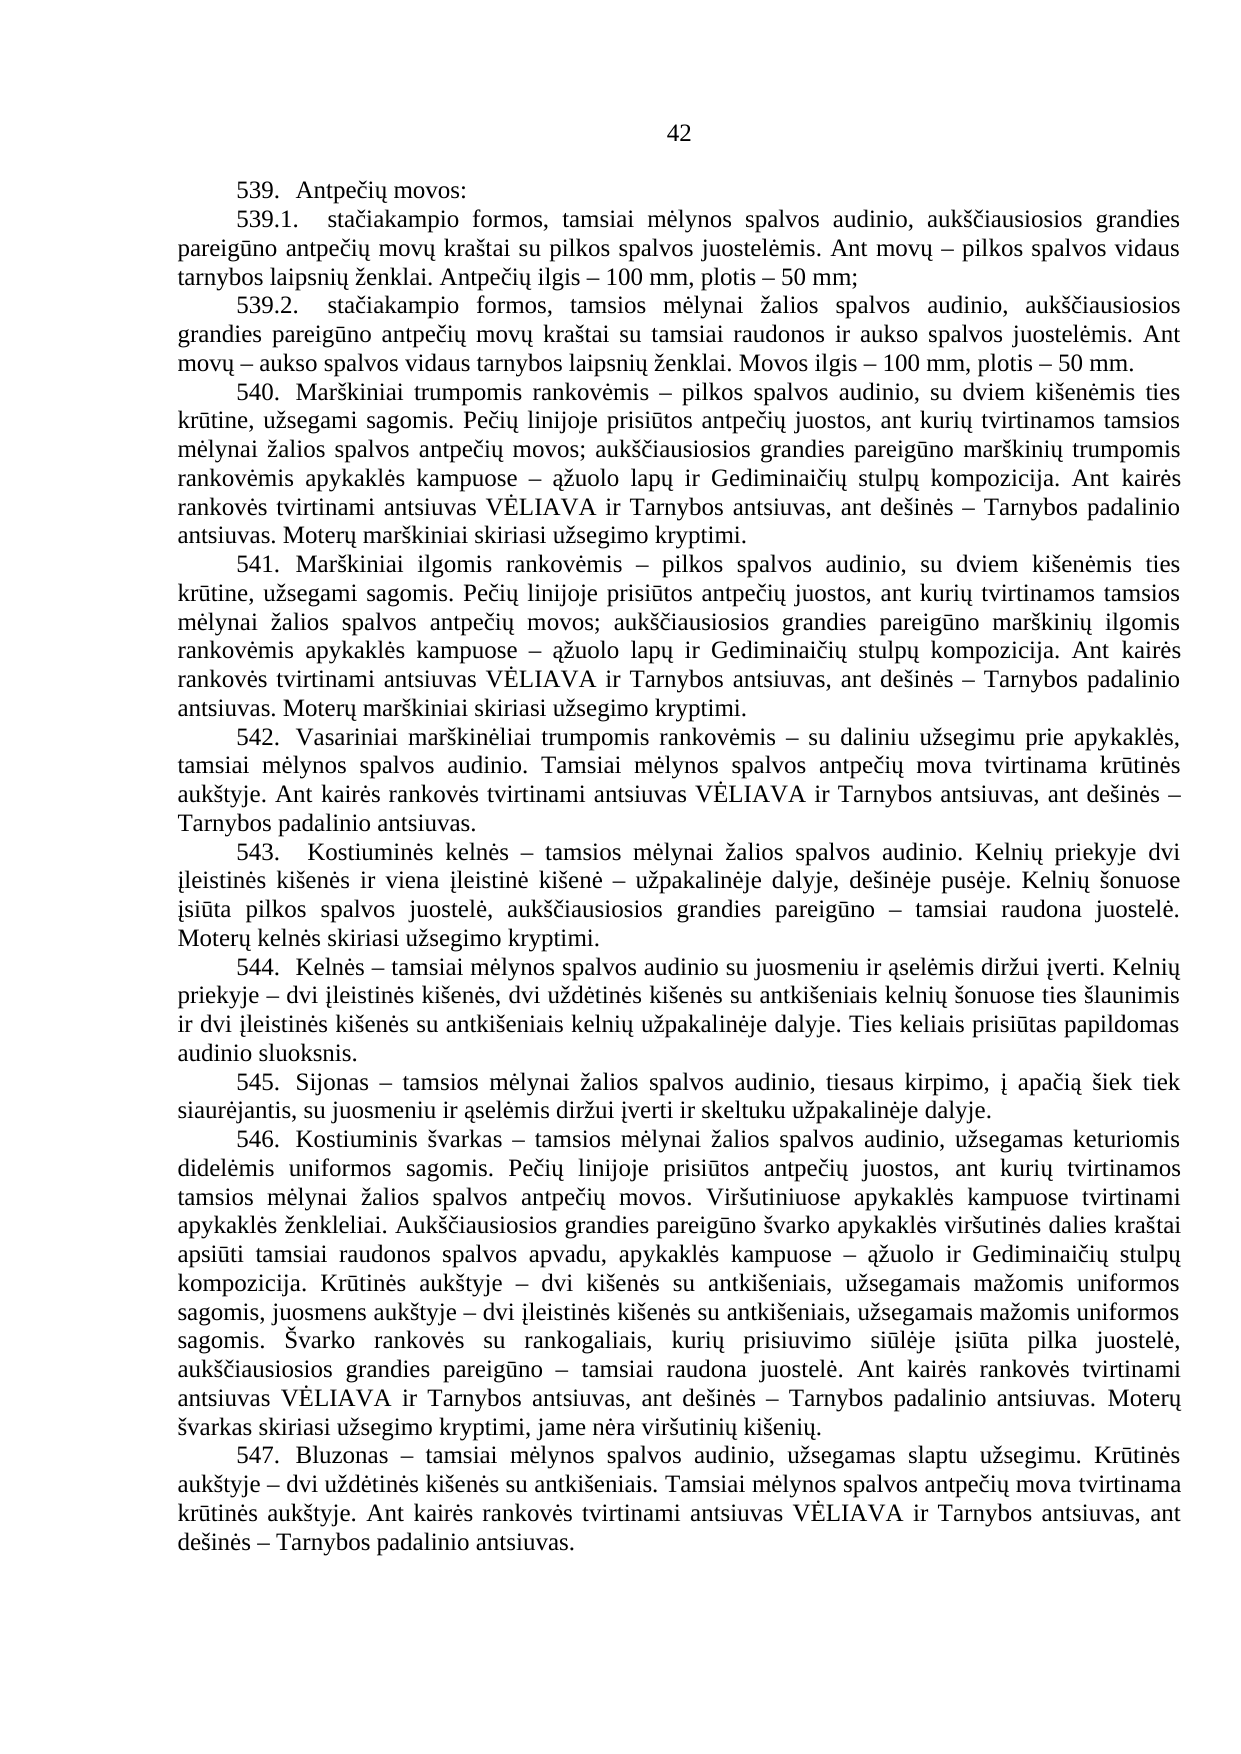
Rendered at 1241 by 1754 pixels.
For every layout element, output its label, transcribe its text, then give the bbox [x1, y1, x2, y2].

text 539.2. stačiakampio formos, tamsios mėlynai žalios spalvos audinio, aukščiausiosios grandies pareigūno antpečių movų kraštai su tamsiai raudonos ir aukso spalvos juostelėmis. Ant movų – aukso spalvos vidaus tarnybos laipsnių ženklai. Movos ilgis – 100 mm, plotis – 50 mm. [177, 291, 1181, 377]
text 541. Marškiniai ilgomis rankovėmis – pilkos spalvos audinio, su dviem kišenėmis ties krūtine, užsegami sagomis. Pečių linijoje prisiūtos antpečių juostos, ant kurių tvirtinamos tamsios mėlynai žalios spalvos antpečių movos; aukščiausiosios grandies pareigūno marškinių ilgomis rankovėmis apykaklės kampuose – ąžuolo lapų ir Gediminaičių stulpų kompozicija. Ant kairės rankovės tvirtinami antsiuvas VĖLIAVA ir Tarnybos antsiuvas, ant dešinės – Tarnybos padalinio antsiuvas. Moterų marškiniai skiriasi užsegimo kryptimi. [177, 549, 1181, 722]
text 547. Bluzonas – tamsiai mėlynos spalvos audinio, užsegamas slaptu užsegimu. Krūtinės aukštyje – dvi uždėtinės kišenės su antkišeniais. Tamsiai mėlynos spalvos antpečių mova tvirtinama krūtinės aukštyje. Ant kairės rankovės tvirtinami antsiuvas VĖLIAVA ir Tarnybos antsiuvas, ant dešinės – Tarnybos padalinio antsiuvas. [177, 1441, 1181, 1556]
text 542. Vasariniai marškinėliai trumpomis rankovėmis – su daliniu užsegimu prie apykaklės, tamsiai mėlynos spalvos audinio. Tamsiai mėlynos spalvos antpečių mova tvirtinama krūtinės aukštyje. Ant kairės rankovės tvirtinami antsiuvas VĖLIAVA ir Tarnybos antsiuvas, ant dešinės – Tarnybos padalinio antsiuvas. [177, 722, 1181, 837]
text 543. Kostiuminės kelnės – tamsios mėlynai žalios spalvos audinio. Kelnių priekyje dvi įleistinės kišenės ir viena įleistinė kišenė – užpakalinėje dalyje, dešinėje pusėje. Kelnių šonuose įsiūta pilkos spalvos juostelė, aukščiausiosios grandies pareigūno – tamsiai raudona juostelė. Moterų kelnės skiriasi užsegimo kryptimi. [177, 837, 1181, 952]
text 544. Kelnės – tamsiai mėlynos spalvos audinio su juosmeniu ir ąselėmis diržui įverti. Kelnių priekyje – dvi įleistinės kišenės, dvi uždėtinės kišenės su antkišeniais kelnių šonuose ties šlaunimis ir dvi įleistinės kišenės su antkišeniais kelnių užpakalinėje dalyje. Ties keliais prisiūtas papildomas audinio sluoksnis. [177, 952, 1181, 1067]
text 540. Marškiniai trumpomis rankovėmis – pilkos spalvos audinio, su dviem kišenėmis ties krūtine, užsegami sagomis. Pečių linijoje prisiūtos antpečių juostos, ant kurių tvirtinamos tamsios mėlynai žalios spalvos antpečių movos; aukščiausiosios grandies pareigūno marškinių trumpomis rankovėmis apykaklės kampuose – ąžuolo lapų ir Gediminaičių stulpų kompozicija. Ant kairės rankovės tvirtinami antsiuvas VĖLIAVA ir Tarnybos antsiuvas, ant dešinės – Tarnybos padalinio antsiuvas. Moterų marškiniai skiriasi užsegimo kryptimi. [177, 377, 1181, 549]
text 539. Antpečių movos: [177, 176, 1181, 204]
text 539.1. stačiakampio formos, tamsiai mėlynos spalvos audinio, aukščiausiosios grandies pareigūno antpečių movų kraštai su pilkos spalvos juostelėmis. Ant movų – pilkos spalvos vidaus tarnybos laipsnių ženklai. Antpečių ilgis – 100 mm, plotis – 50 mm; [177, 204, 1181, 291]
text 545. Sijonas – tamsios mėlynai žalios spalvos audinio, tiesaus kirpimo, į apačią šiek tiek siaurėjantis, su juosmeniu ir ąselėmis diržui įverti ir skeltuku užpakalinėje dalyje. [177, 1067, 1181, 1124]
text 546. Kostiuminis švarkas – tamsios mėlynai žalios spalvos audinio, užsegamas keturiomis didelėmis uniformos sagomis. Pečių linijoje prisiūtos antpečių juostos, ant kurių tvirtinamos tamsios mėlynai žalios spalvos antpečių movos. Viršutiniuose apykaklės kampuose tvirtinami apykaklės ženkleliai. Aukščiausiosios grandies pareigūno švarko apykaklės viršutinės dalies kraštai apsiūti tamsiai raudonos spalvos apvadu, apykaklės kampuose – ąžuolo ir Gediminaičių stulpų kompozicija. Krūtinės aukštyje – dvi kišenės su antkišeniais, užsegamais mažomis uniformos sagomis, juosmens aukštyje – dvi įleistinės kišenės su antkišeniais, užsegamais mažomis uniformos sagomis. Švarko rankovės su rankogaliais, kurių prisiuvimo siūlėje įsiūta pilka juostelė, aukščiausiosios grandies pareigūno – tamsiai raudona juostelė. Ant kairės rankovės tvirtinami antsiuvas VĖLIAVA ir Tarnybos antsiuvas, ant dešinės – Tarnybos padalinio antsiuvas. Moterų švarkas skiriasi užsegimo kryptimi, jame nėra viršutinių kišenių. [177, 1124, 1181, 1441]
